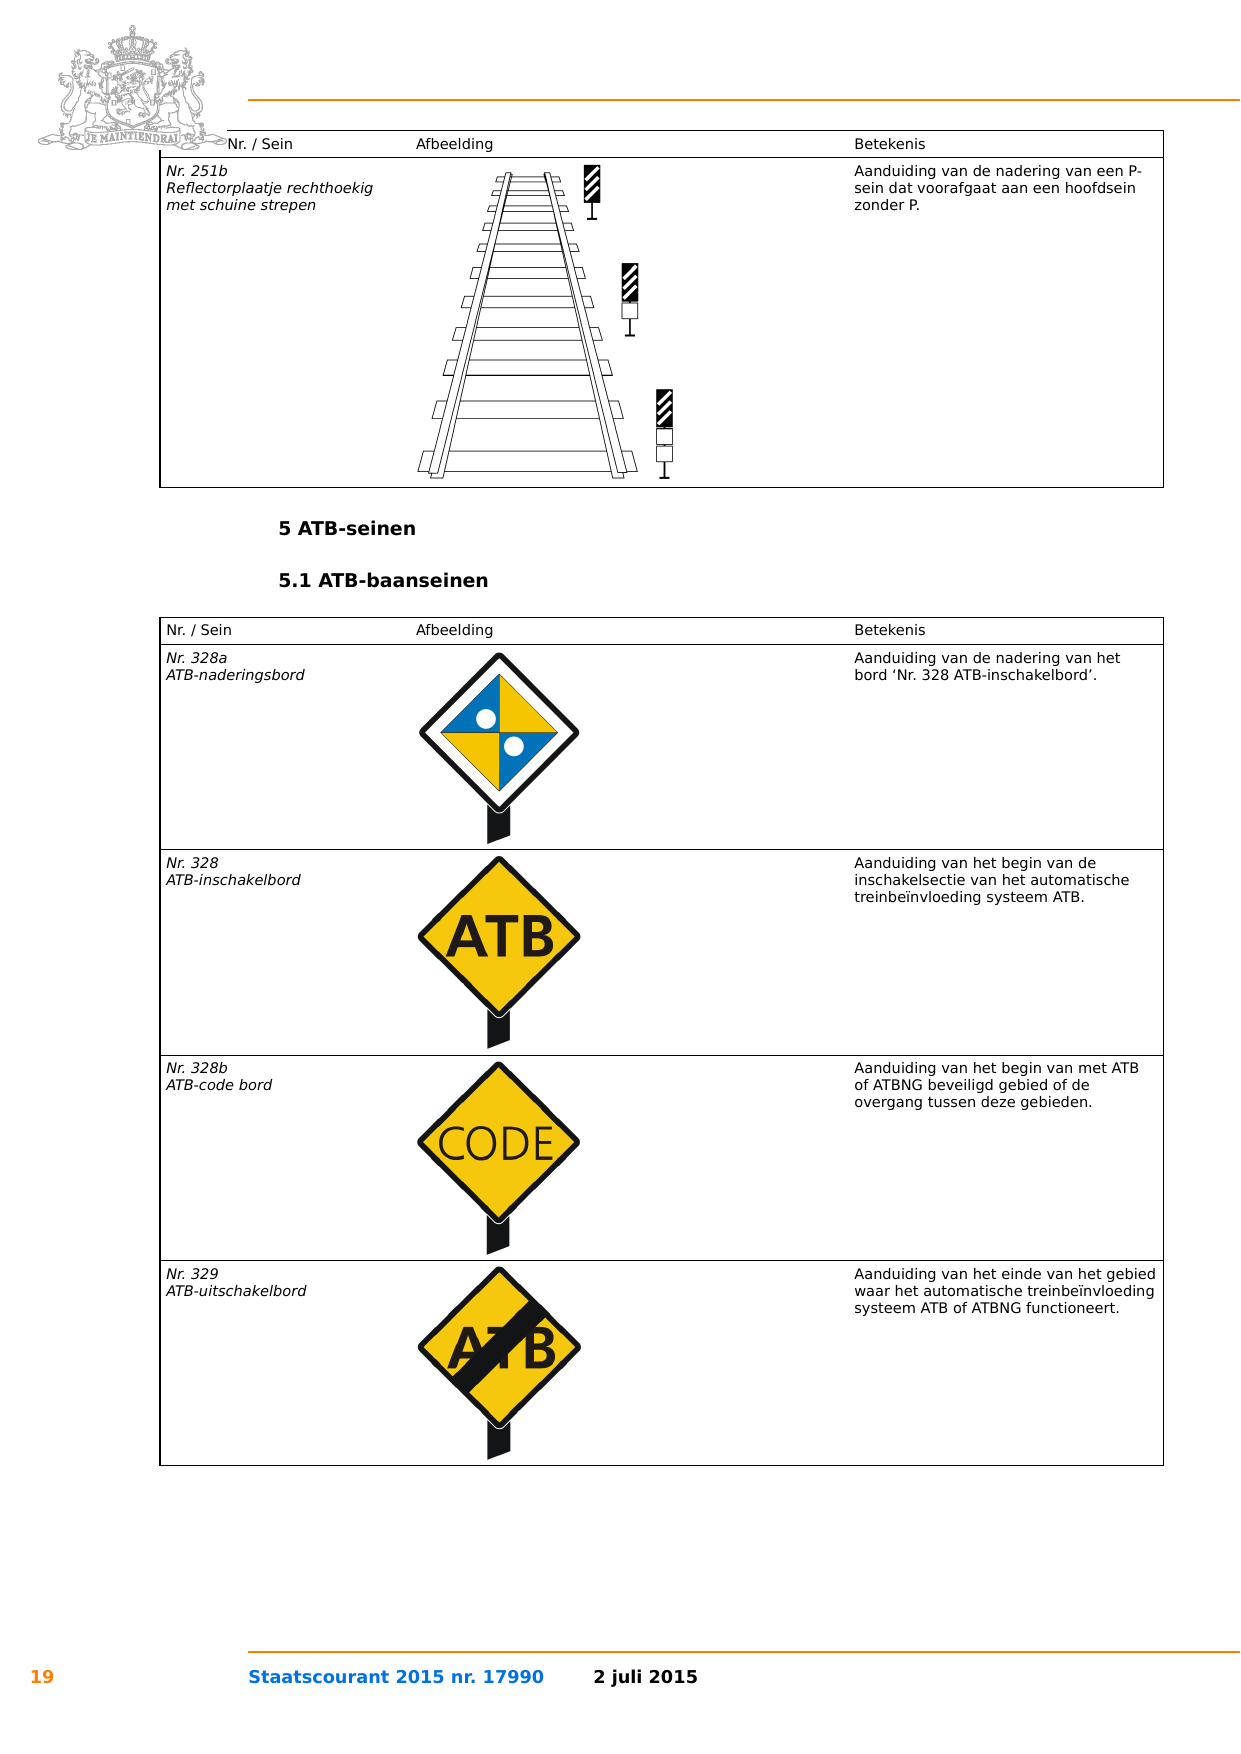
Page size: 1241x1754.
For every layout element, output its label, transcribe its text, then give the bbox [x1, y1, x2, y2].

picture [38, 25, 227, 150]
picture [415, 163, 676, 482]
table_cell Aanduiding van het begin van de inschakelsectie van het automatische treinbeïnvloeding systeem ATB. [848, 850, 1163, 1054]
table_header Betekenis [848, 131, 1163, 157]
picture [415, 1060, 582, 1256]
table_header Nr. / Sein [161, 131, 410, 157]
table_cell Nr. 328b ATB-code bord [161, 1056, 410, 1260]
picture [415, 1265, 582, 1461]
picture [415, 855, 582, 1050]
table_cell Nr. 329 ATB-uitschakelbord [161, 1261, 410, 1465]
table_header Nr. / Sein [161, 618, 410, 644]
table_header Afbeelding [410, 131, 848, 157]
table_cell Aanduiding van het begin van met ATB of ATBNG beveiligd gebied of de overgang tussen deze gebieden. [848, 1056, 1163, 1260]
table_header Betekenis [848, 618, 1163, 644]
subtitle 5 ATB-seinen [278, 518, 1163, 539]
table_cell [410, 1261, 848, 1465]
table_cell Aanduiding van het einde van het gebied waar het automatische treinbeïnvloeding systeem ATB of ATBNG functioneert. [848, 1261, 1163, 1465]
subtitle 5.1 ATB-baanseinen [278, 569, 1163, 592]
picture [415, 649, 582, 845]
table_cell Nr. 328 ATB-inschakelbord [161, 850, 410, 1054]
table_cell [410, 850, 848, 1054]
table_cell Nr. 328a ATB-naderingsbord [161, 645, 410, 849]
table_cell [410, 645, 848, 849]
table_cell [410, 158, 848, 487]
table_cell Nr. 251b Reflectorplaatje rechthoekig met schuine strepen [161, 158, 410, 487]
table_cell Aanduiding van de nadering van een P-sein dat voorafgaat aan een hoofdsein zonder P. [848, 158, 1163, 487]
table_header Afbeelding [410, 618, 848, 644]
table_cell Aanduiding van de nadering van het bord ‘Nr. 328 ATB-inschakelbord’. [848, 645, 1163, 849]
table_cell [410, 1056, 848, 1260]
